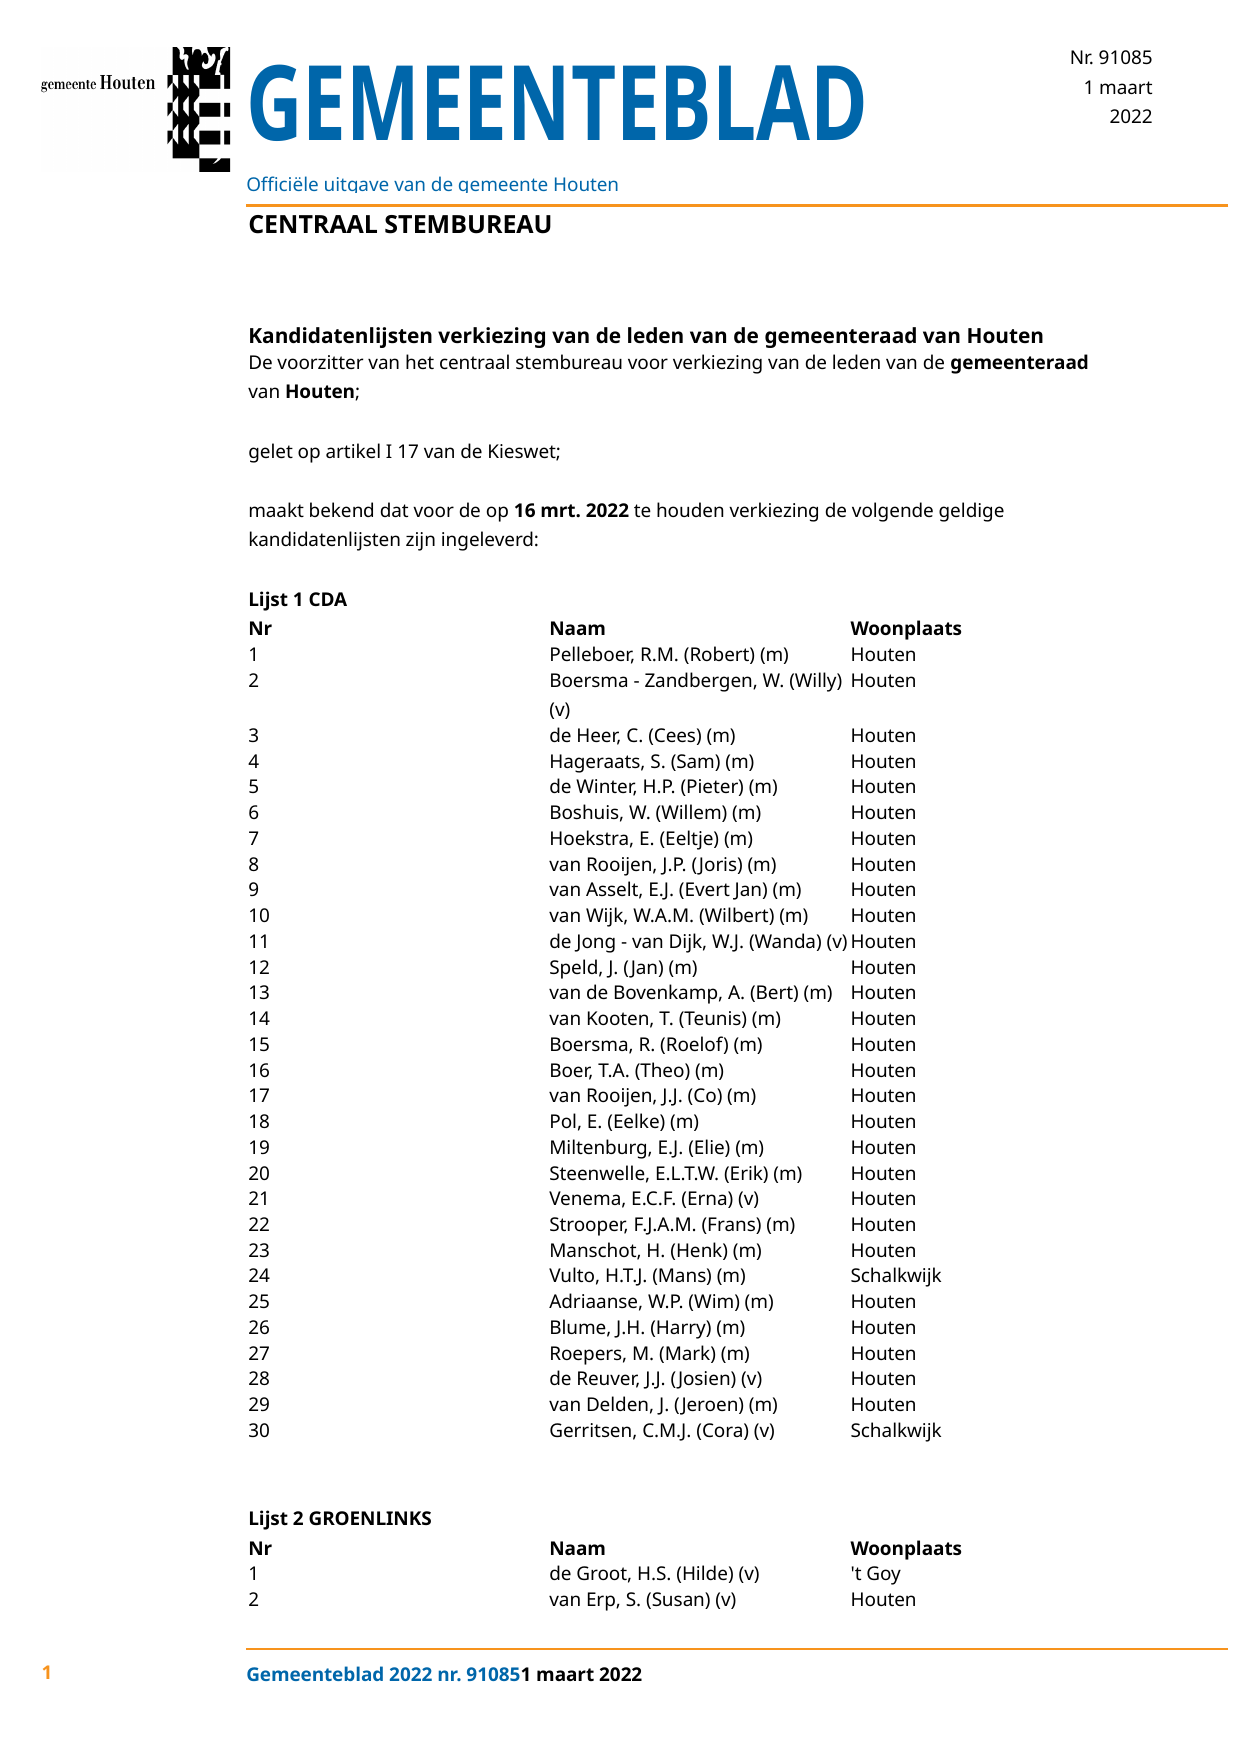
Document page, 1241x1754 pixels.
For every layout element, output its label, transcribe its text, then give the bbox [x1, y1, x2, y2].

table_cell 7 [248, 825, 549, 851]
table_cell Venema, E.C.F. (Erna) (v) [549, 1185, 850, 1211]
table_header Nr [248, 616, 549, 641]
table_cell Houten [850, 800, 1152, 825]
table_cell van Rooijen, J.J. (Co) (m) [549, 1083, 850, 1108]
table_cell Speld, J. (Jan) (m) [549, 954, 850, 979]
table_cell de Jong - van Dijk, W.J. (Wanda) (v) [549, 928, 850, 954]
table_cell 6 [248, 800, 549, 825]
table_cell 13 [248, 980, 549, 1005]
table_cell Boer, T.A. (Theo) (m) [549, 1057, 850, 1082]
table_cell 21 [248, 1185, 549, 1211]
table_header Woonplaats [850, 1535, 1152, 1561]
table_cell van de Bovenkamp, A. (Bert) (m) [549, 980, 850, 1005]
table_header Woonplaats [850, 616, 1152, 641]
table_cell Houten [850, 1134, 1152, 1160]
text Lijst 1 CDA [248, 586, 1152, 612]
text Kandidatenlijsten verkiezing van de leden van de gemeenteraad van Houten [248, 321, 1152, 349]
table_cell 18 [248, 1108, 549, 1134]
text De voorzitter van het centraal stembureau voor verkiezing van de leden van de gemeenteraad van Houten; [248, 349, 1152, 404]
table_cell Roepers, M. (Mark) (m) [549, 1340, 850, 1366]
table_cell 2 [248, 1586, 549, 1612]
table_cell 1 [248, 1561, 549, 1586]
table_cell 28 [248, 1366, 549, 1391]
table_cell van Rooijen, J.P. (Joris) (m) [549, 851, 850, 877]
table_cell Miltenburg, E.J. (Elie) (m) [549, 1134, 850, 1160]
table_cell Boshuis, W. (Willem) (m) [549, 800, 850, 825]
table_cell van Erp, S. (Susan) (v) [549, 1586, 850, 1612]
table_cell 26 [248, 1314, 549, 1340]
table_cell Houten [850, 1288, 1152, 1314]
table_cell 3 [248, 722, 549, 748]
table_cell Boersma - Zandbergen, W. (Willy) (v) [549, 667, 850, 722]
table_cell van Asselt, E.J. (Evert Jan) (m) [549, 877, 850, 902]
table_cell Houten [850, 1211, 1152, 1237]
table_cell Houten [850, 667, 1152, 722]
table_cell 17 [248, 1083, 549, 1108]
text Lijst 2 GROENLINKS [248, 1505, 1152, 1531]
table_cell Houten [850, 1185, 1152, 1211]
table_cell Vulto, H.T.J. (Mans) (m) [549, 1263, 850, 1288]
table_cell de Groot, H.S. (Hilde) (v) [549, 1561, 850, 1586]
table_cell 9 [248, 877, 549, 902]
table_cell Blume, J.H. (Harry) (m) [549, 1314, 850, 1340]
table_cell 1 [248, 641, 549, 667]
table_cell van Delden, J. (Jeroen) (m) [549, 1391, 850, 1417]
table_cell 11 [248, 928, 549, 954]
table_cell Houten [850, 1005, 1152, 1031]
table_cell Houten [850, 1031, 1152, 1057]
table_cell Hoekstra, E. (Eeltje) (m) [549, 825, 850, 851]
table_cell Houten [850, 1057, 1152, 1082]
table_cell 15 [248, 1031, 549, 1057]
table_cell Hageraats, S. (Sam) (m) [549, 748, 850, 774]
table_cell de Winter, H.P. (Pieter) (m) [549, 774, 850, 799]
table_cell van Wijk, W.A.M. (Wilbert) (m) [549, 903, 850, 928]
table_header Nr [248, 1535, 549, 1561]
table_cell Houten [850, 748, 1152, 774]
table_cell Houten [850, 954, 1152, 979]
table_cell Houten [850, 774, 1152, 799]
table_cell van Kooten, T. (Teunis) (m) [549, 1005, 850, 1031]
text maakt bekend dat voor de op 16 mrt. 2022 te houden verkiezing de volgende geldige kandidatenlijsten zijn ingeleverd: [248, 497, 1152, 552]
table_cell 4 [248, 748, 549, 774]
text CENTRAAL STEMBUREAU [248, 207, 1152, 241]
table_cell 29 [248, 1391, 549, 1417]
table_cell Houten [850, 1314, 1152, 1340]
table_cell 22 [248, 1211, 549, 1237]
table_cell Houten [850, 722, 1152, 748]
table_cell de Reuver, J.J. (Josien) (v) [549, 1366, 850, 1391]
table_cell de Heer, C. (Cees) (m) [549, 722, 850, 748]
table_cell Pelleboer, R.M. (Robert) (m) [549, 641, 850, 667]
table_cell 19 [248, 1134, 549, 1160]
table_cell Gerritsen, C.M.J. (Cora) (v) [549, 1417, 850, 1472]
table_cell 't Goy [850, 1561, 1152, 1586]
table_cell Houten [850, 825, 1152, 851]
table_cell Strooper, F.J.A.M. (Frans) (m) [549, 1211, 850, 1237]
table_cell Manschot, H. (Henk) (m) [549, 1237, 850, 1263]
table_cell Houten [850, 1108, 1152, 1134]
table_cell Houten [850, 877, 1152, 902]
table_cell 27 [248, 1340, 549, 1366]
table_cell 10 [248, 903, 549, 928]
table_cell Houten [850, 1586, 1152, 1612]
table_header Naam [549, 616, 850, 641]
table_cell Schalkwijk [850, 1417, 1152, 1472]
table_cell Houten [850, 1340, 1152, 1366]
table_cell 2 [248, 667, 549, 722]
table_cell Pol, E. (Eelke) (m) [549, 1108, 850, 1134]
table_cell Houten [850, 980, 1152, 1005]
table_cell Steenwelle, E.L.T.W. (Erik) (m) [549, 1160, 850, 1185]
table_cell 8 [248, 851, 549, 877]
table_cell Houten [850, 1391, 1152, 1417]
table_cell Houten [850, 903, 1152, 928]
table_cell Boersma, R. (Roelof) (m) [549, 1031, 850, 1057]
table_cell Houten [850, 1366, 1152, 1391]
table_cell 12 [248, 954, 549, 979]
table_cell 23 [248, 1237, 549, 1263]
table_cell Houten [850, 1237, 1152, 1263]
table_cell 25 [248, 1288, 549, 1314]
table_cell Houten [850, 851, 1152, 877]
table_cell 20 [248, 1160, 549, 1185]
text gelet op artikel I 17 van de Kieswet; [248, 438, 1152, 464]
table_cell 14 [248, 1005, 549, 1031]
table_cell Houten [850, 641, 1152, 667]
table_cell Schalkwijk [850, 1263, 1152, 1288]
table_cell Houten [850, 928, 1152, 954]
table_cell Houten [850, 1083, 1152, 1108]
picture [41, 47, 231, 172]
table_cell 30 [248, 1417, 549, 1472]
table_cell 24 [248, 1263, 549, 1288]
table_cell 5 [248, 774, 549, 799]
table_cell Adriaanse, W.P. (Wim) (m) [549, 1288, 850, 1314]
table_header Naam [549, 1535, 850, 1561]
table_cell 16 [248, 1057, 549, 1082]
table_cell Houten [850, 1160, 1152, 1185]
